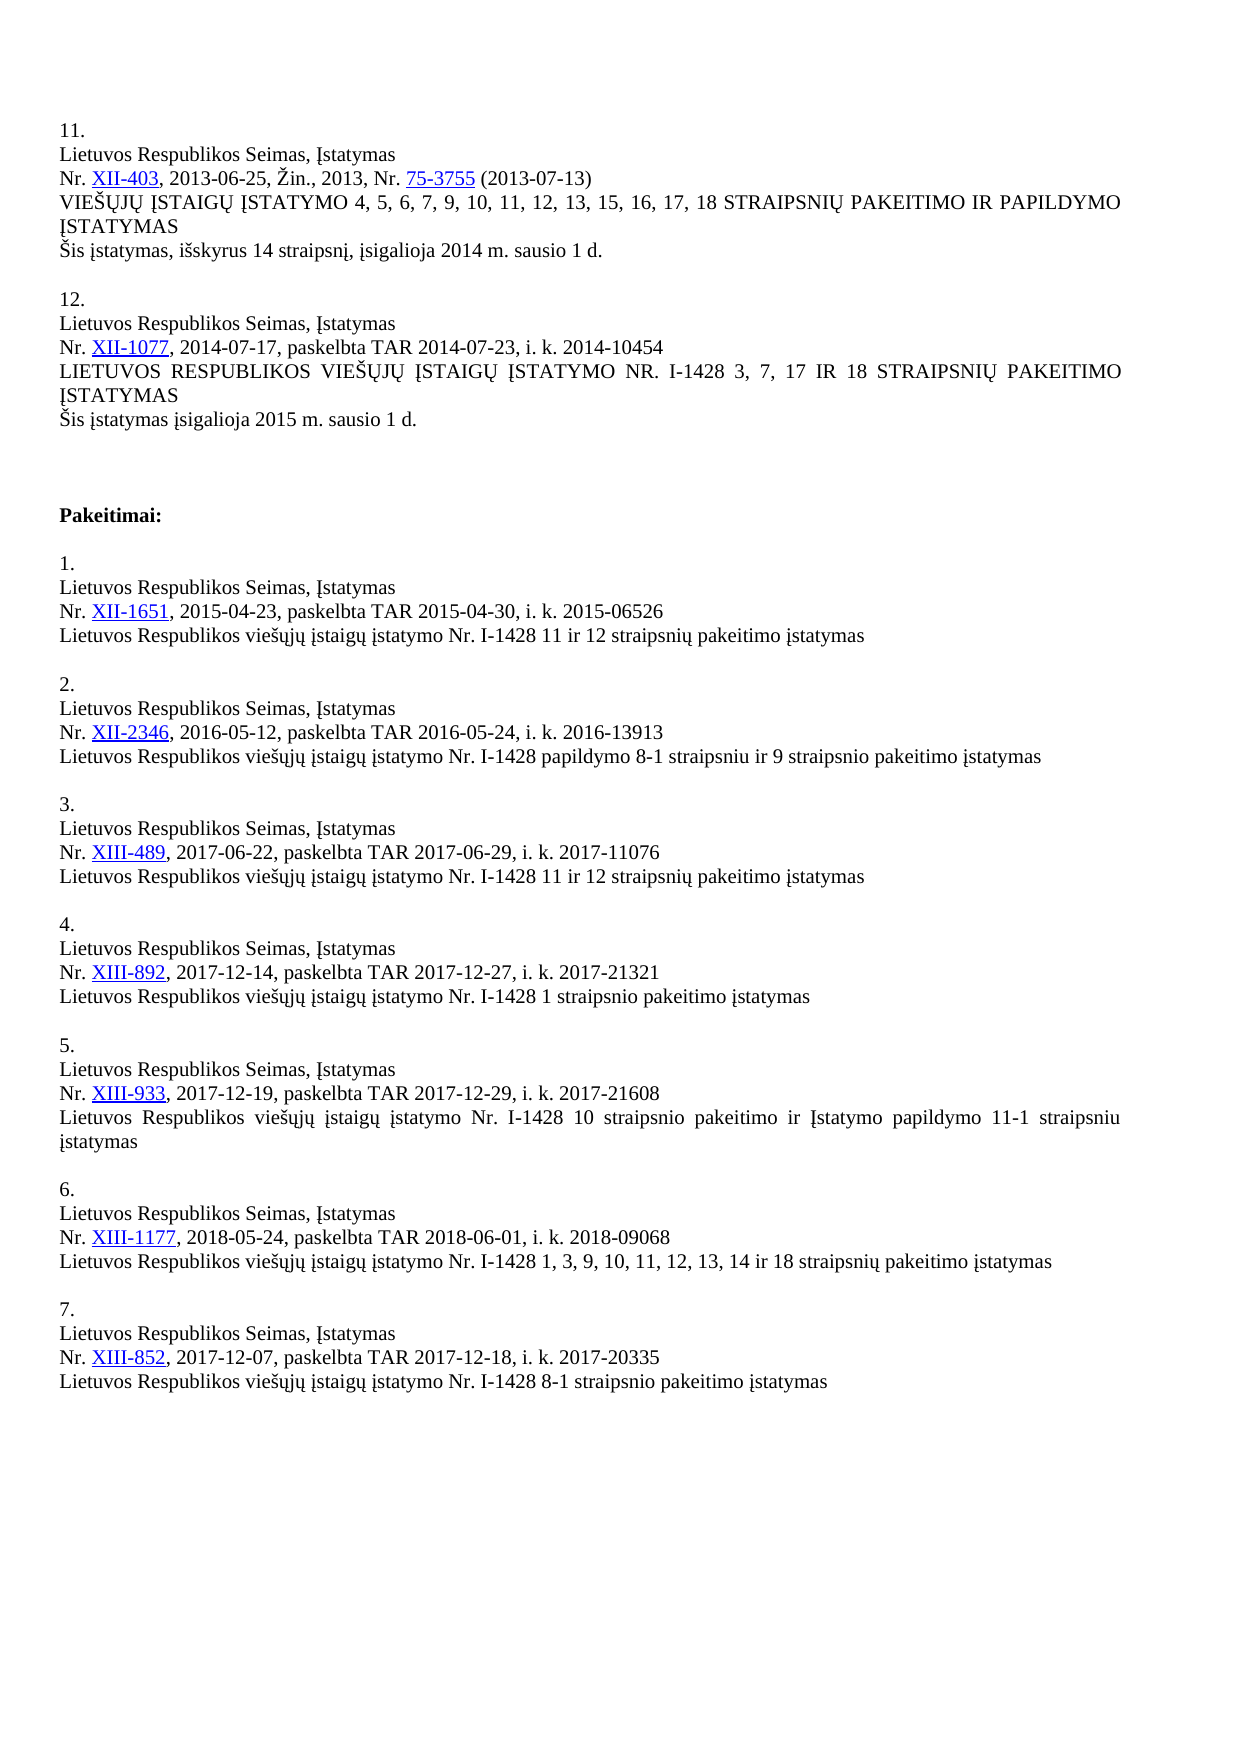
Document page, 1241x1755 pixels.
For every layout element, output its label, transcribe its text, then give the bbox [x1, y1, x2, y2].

text Šis įstatymas įsigalioja 2015 m. sausio 1 d. [59, 407, 1122, 431]
text Nr. XII-2346, 2016-05-12, paskelbta TAR 2016-05-24, i. k. 2016-13913 [59, 720, 1122, 744]
text 7. [59, 1297, 1122, 1321]
text 11. [59, 118, 1122, 142]
text Lietuvos Respublikos viešųjų įstaigų įstatymo Nr. I-1428 10 straipsnio pakeitimo ir Įstatymo papildymo 11-1 straipsniu įstatymas [59, 1105, 1122, 1153]
text Nr. XII-1651, 2015-04-23, paskelbta TAR 2015-04-30, i. k. 2015-06526 [59, 599, 1122, 623]
text 2. [59, 672, 1122, 696]
text Lietuvos Respublikos viešųjų įstaigų įstatymo Nr. I-1428 11 ir 12 straipsnių pakeitimo įstatymas [59, 623, 1122, 647]
text 5. [59, 1032, 1122, 1057]
text Nr. XIII-892, 2017-12-14, paskelbta TAR 2017-12-27, i. k. 2017-21321 [59, 960, 1122, 984]
text Nr. XII-1077, 2014-07-17, paskelbta TAR 2014-07-23, i. k. 2014-10454 [59, 335, 1122, 359]
text Lietuvos Respublikos Seimas, Įstatymas [59, 936, 1122, 960]
text Nr. XII-403, 2013-06-25, Žin., 2013, Nr. 75-3755 (2013-07-13) [59, 166, 1122, 190]
text Lietuvos Respublikos viešųjų įstaigų įstatymo Nr. I-1428 1, 3, 9, 10, 11, 12, 13, 14 ir 18 straipsnių pakeitimo įstatymas [59, 1249, 1122, 1273]
text Lietuvos Respublikos Seimas, Įstatymas [59, 1321, 1122, 1345]
text 3. [59, 792, 1122, 816]
text 6. [59, 1177, 1122, 1201]
text Lietuvos Respublikos Seimas, Įstatymas [59, 816, 1122, 840]
text LIETUVOS RESPUBLIKOS VIEŠŲJŲ ĮSTAIGŲ ĮSTATYMO NR. I-1428 3, 7, 17 IR 18 STRAIPSNIŲ PAKEITIMO ĮSTATYMAS [59, 359, 1122, 407]
text Šis įstatymas, išskyrus 14 straipsnį, įsigalioja 2014 m. sausio 1 d. [59, 238, 1122, 262]
text VIEŠŲJŲ ĮSTAIGŲ ĮSTATYMO 4, 5, 6, 7, 9, 10, 11, 12, 13, 15, 16, 17, 18 STRAIPSNIŲ PAKEITIMO IR PAPILDYMO ĮSTATYMAS [59, 190, 1122, 238]
text Lietuvos Respublikos Seimas, Įstatymas [59, 575, 1122, 599]
text Lietuvos Respublikos Seimas, Įstatymas [59, 1201, 1122, 1225]
text Nr. XIII-1177, 2018-05-24, paskelbta TAR 2018-06-01, i. k. 2018-09068 [59, 1225, 1122, 1249]
text Nr. XIII-852, 2017-12-07, paskelbta TAR 2017-12-18, i. k. 2017-20335 [59, 1345, 1122, 1369]
text Lietuvos Respublikos viešųjų įstaigų įstatymo Nr. I-1428 11 ir 12 straipsnių pakeitimo įstatymas [59, 864, 1122, 888]
text Lietuvos Respublikos viešųjų įstaigų įstatymo Nr. I-1428 8-1 straipsnio pakeitimo įstatymas [59, 1369, 1122, 1393]
text Pakeitimai: [59, 503, 1122, 527]
text 4. [59, 912, 1122, 936]
text Lietuvos Respublikos Seimas, Įstatymas [59, 1057, 1122, 1081]
text Lietuvos Respublikos viešųjų įstaigų įstatymo Nr. I-1428 1 straipsnio pakeitimo įstatymas [59, 984, 1122, 1008]
text 1. [59, 551, 1122, 575]
text Lietuvos Respublikos Seimas, Įstatymas [59, 696, 1122, 720]
text Nr. XIII-933, 2017-12-19, paskelbta TAR 2017-12-29, i. k. 2017-21608 [59, 1081, 1122, 1105]
text Lietuvos Respublikos Seimas, Įstatymas [59, 142, 1122, 166]
text 12. [59, 287, 1122, 311]
text Lietuvos Respublikos viešųjų įstaigų įstatymo Nr. I-1428 papildymo 8-1 straipsniu ir 9 straipsnio pakeitimo įstatymas [59, 744, 1122, 768]
text Nr. XIII-489, 2017-06-22, paskelbta TAR 2017-06-29, i. k. 2017-11076 [59, 840, 1122, 864]
text Lietuvos Respublikos Seimas, Įstatymas [59, 311, 1122, 335]
